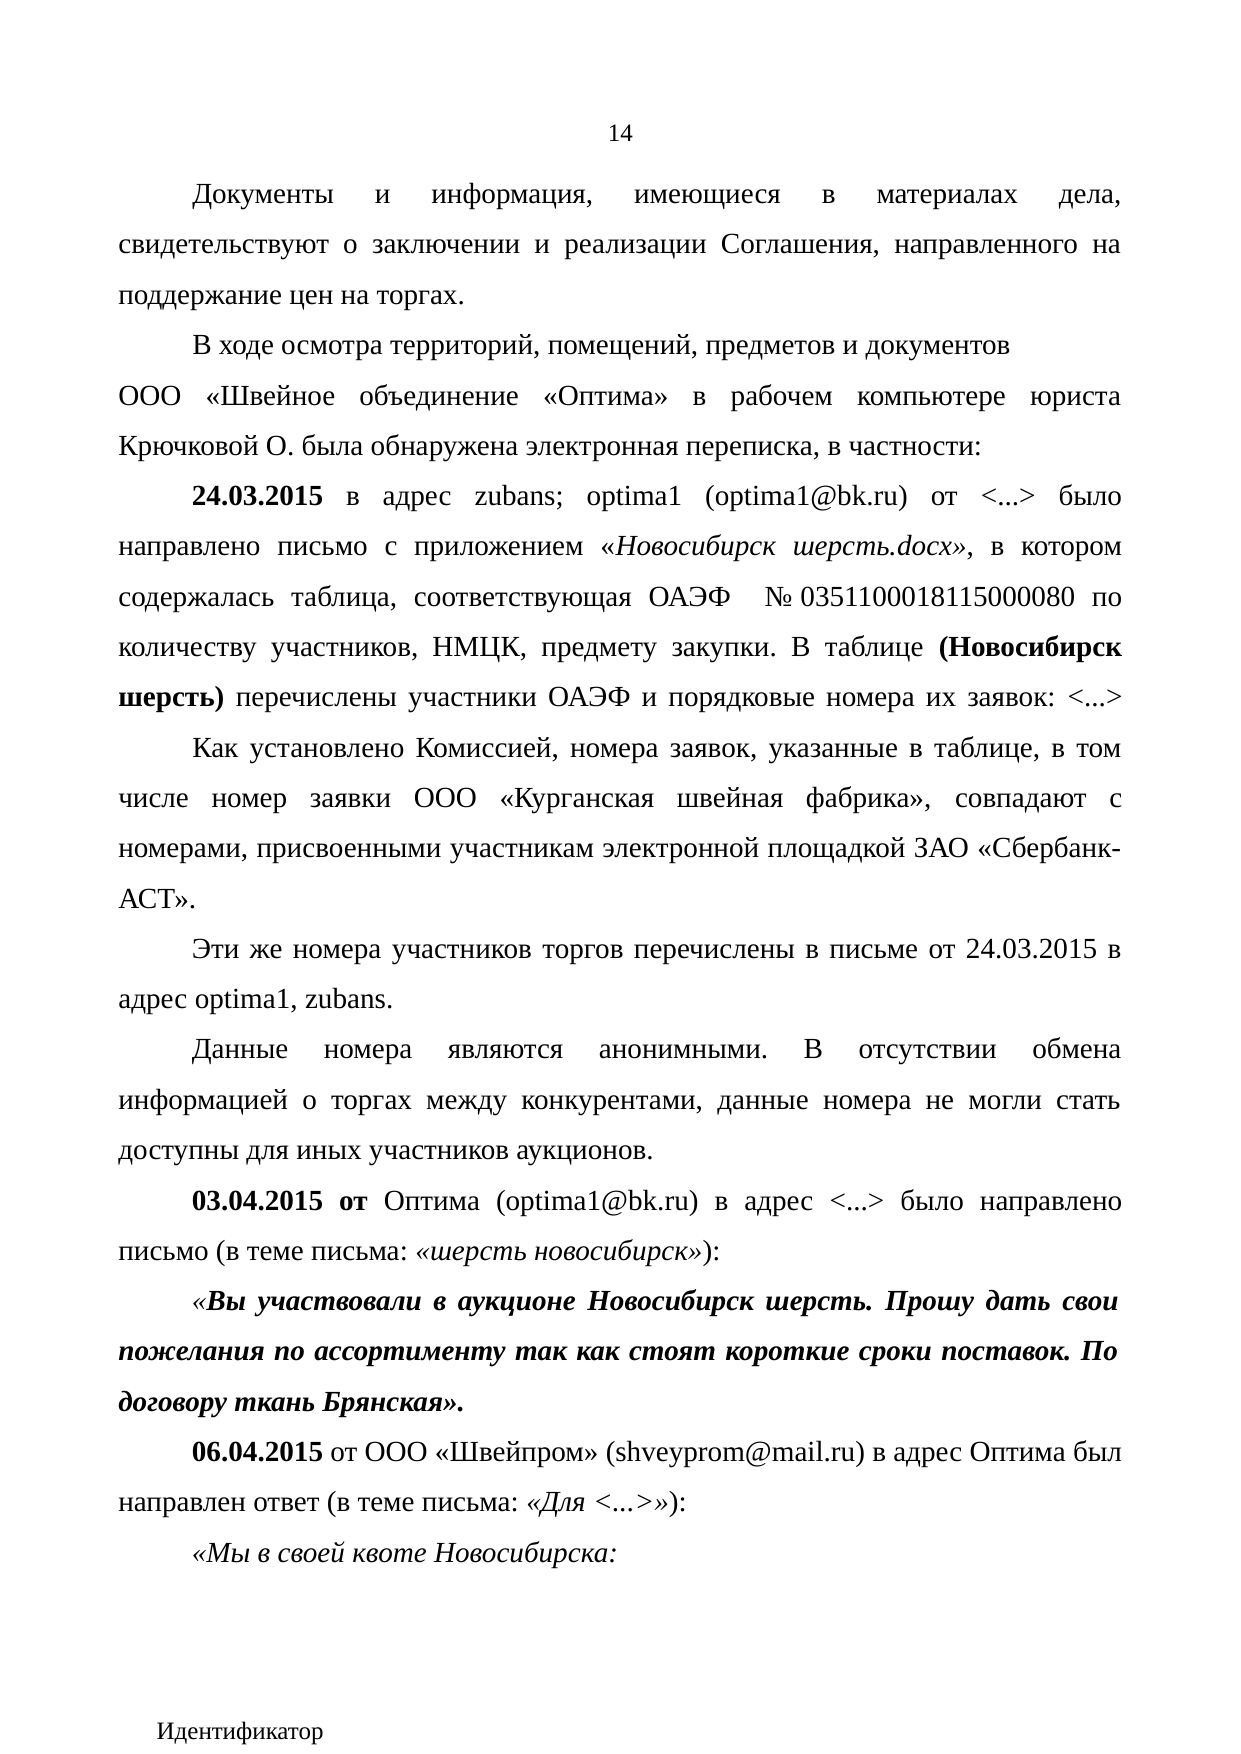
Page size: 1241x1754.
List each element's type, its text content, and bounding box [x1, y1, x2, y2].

text 24.03.2015 в адрес zubans; optima1 (optima1@bk.ru) от <...> было направлено письмо с приложением «Новосибирск шерсть.docx», в котором содержалась таблица, соответствующая ОАЭФ № 0351100018115000080 по количеству участников, НМЦК, предмету закупки. В таблице (Новосибирск шерсть) перечислены участники ОАЭФ и порядковые номера их заявок: <...> Как установлено Комиссией, номера заявок, указанные в таблице, в том числе номер заявки ООО «Курганская швейная фабрика», совпадают с номерами, присвоенными участникам электронной площадкой ЗАО «Сбербанк-АСТ». [118, 478, 1122, 914]
text Данные номера являются анонимными. В отсутствии обмена информацией о торгах между конкурентами, данные номера не могли стать доступны для иных участников аукционов. [118, 1032, 1122, 1166]
text В ходе осмотра территорий, помещений, предметов и документов ООО «Швейное объединение «Оптима» в рабочем компьютере юриста Крючковой О. была обнаружена электронная переписка, в частности: [118, 327, 1122, 461]
text Документы и информация, имеющиеся в материалах дела, свидетельствуют о заключении и реализации Соглашения, направленного на поддержание цен на торгах. [118, 176, 1122, 311]
text «Вы участвовали в аукционе Новосибирск шерсть. Прошу дать свои пожелания по ассортименту так как стоят короткие сроки поставок. По договору ткань Брянская». [118, 1283, 1122, 1417]
text Эти же номера участников торгов перечислены в письме от 24.03.2015 в адрес optima1, zubans. [118, 931, 1122, 1015]
text 06.04.2015 от ООО «Швейпром» (shveyprom@mail.ru) в адрес Оптима был направлен ответ (в теме письма: «Для <...>»): [118, 1434, 1122, 1518]
text 03.04.2015 от Оптима (optima1@bk.ru) в адрес <...> было направлено письмо (в теме письма: «шерсть новосибирск»): [118, 1183, 1122, 1266]
text «Мы в своей квоте Новосибирска: [118, 1535, 1122, 1568]
